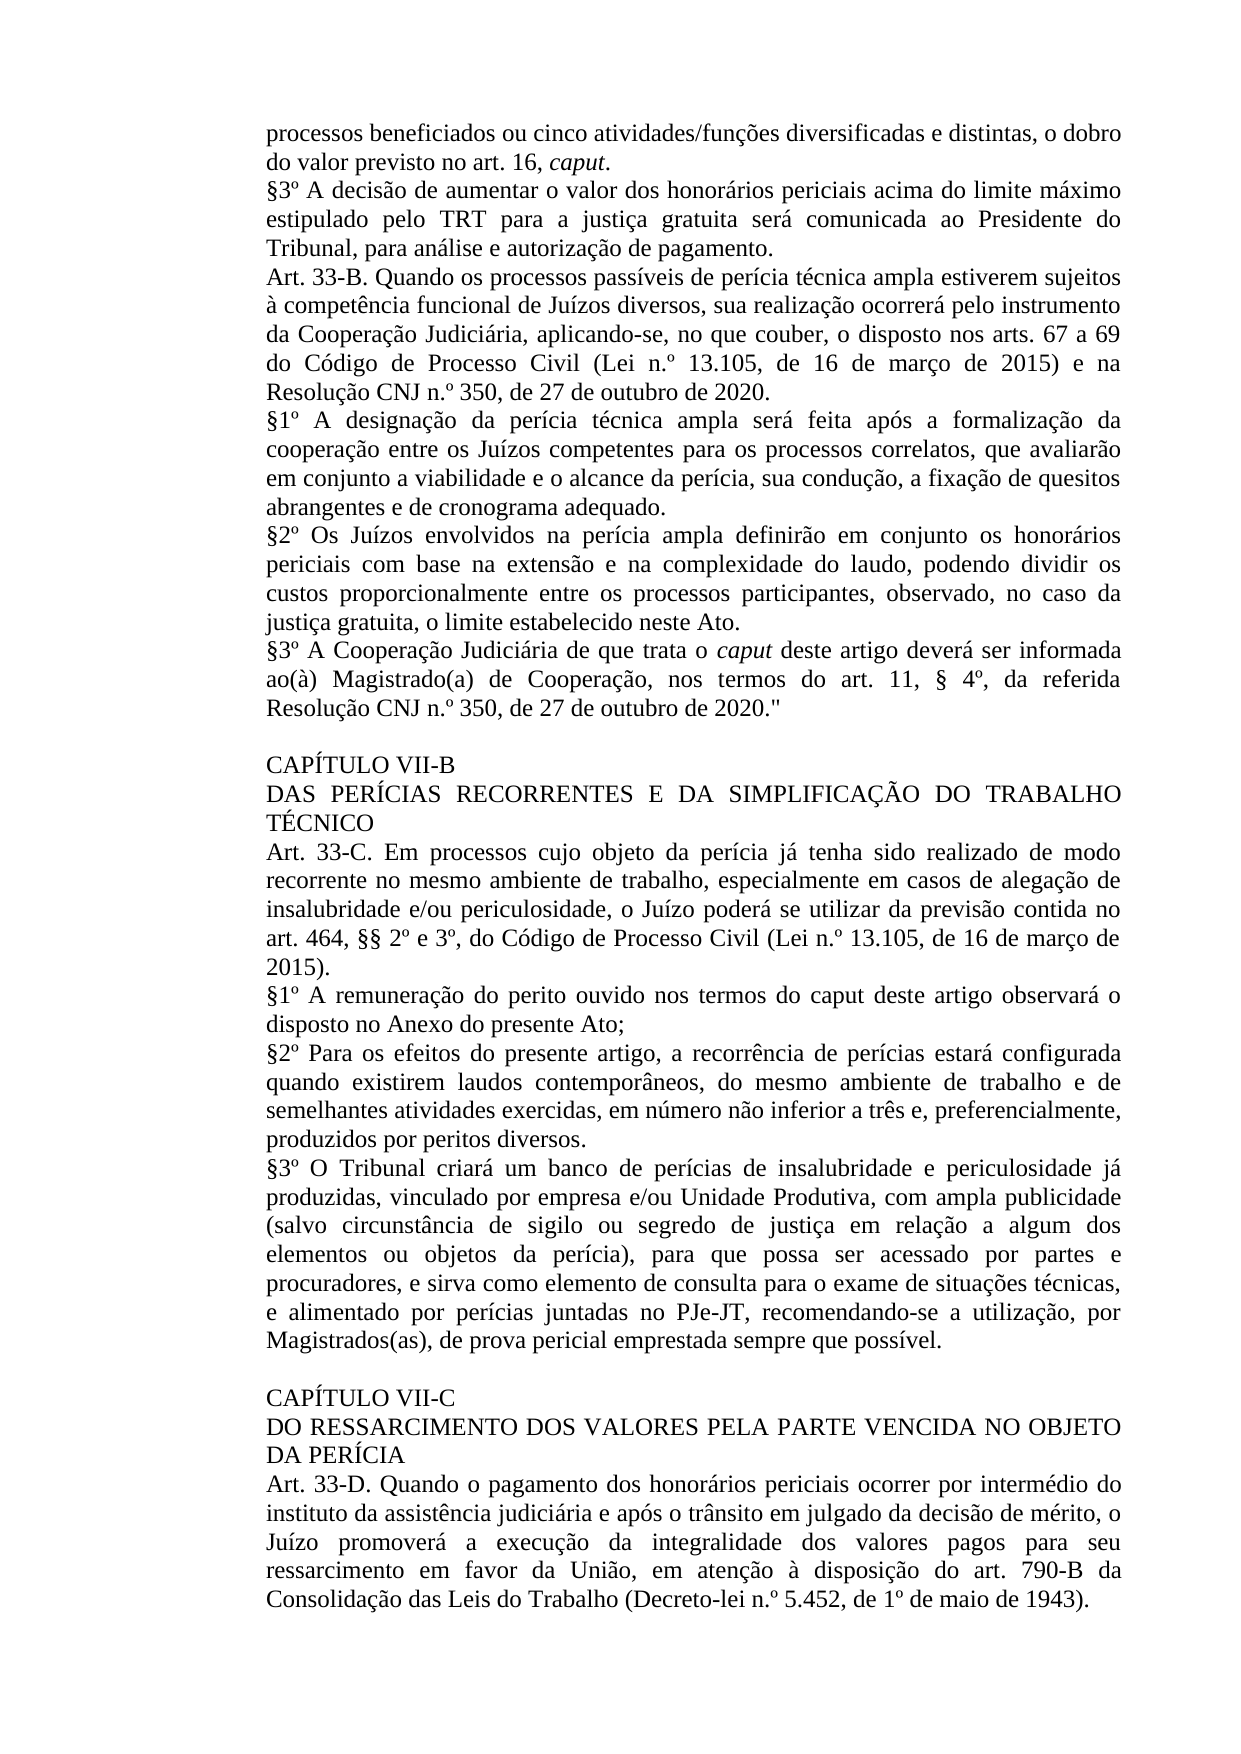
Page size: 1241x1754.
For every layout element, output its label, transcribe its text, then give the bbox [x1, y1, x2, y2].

text §2º Para os efeitos do presente artigo, a recorrência de perícias estará configurada quando existirem laudos contemporâneos, do mesmo ambiente de trabalho e de semelhantes atividades exercidas, em número não inferior a três e, preferencialmente, produzidos por peritos diversos. [266, 1038, 1122, 1153]
text Art. 33-D. Quando o pagamento dos honorários periciais ocorrer por intermédio do instituto da assistência judiciária e após o trânsito em julgado da decisão de mérito, o Juízo promoverá a execução da integralidade dos valores pagos para seu ressarcimento em favor da União, em atenção à disposição do art. 790-B da Consolidação das Leis do Trabalho (Decreto-lei n.º 5.452, de 1º de maio de 1943). [266, 1469, 1122, 1613]
text §2º Os Juízos envolvidos na perícia ampla definirão em conjunto os honorários periciais com base na extensão e na complexidade do laudo, podendo dividir os custos proporcionalmente entre os processos participantes, observado, no caso da justiça gratuita, o limite estabelecido neste Ato. [266, 521, 1122, 636]
text DAS PERÍCIAS RECORRENTES E DA SIMPLIFICAÇÃO DO TRABALHO TÉCNICO [266, 779, 1122, 837]
text §1º A remuneração do perito ouvido nos termos do caput deste artigo observará o disposto no Anexo do presente Ato; [266, 981, 1122, 1038]
text Art. 33-B. Quando os processos passíveis de perícia técnica ampla estiverem sujeitos à competência funcional de Juízos diversos, sua realização ocorrerá pelo instrumento da Cooperação Judiciária, aplicando-se, no que couber, o disposto nos arts. 67 a 69 do Código de Processo Civil (Lei n.º 13.105, de 16 de março de 2015) e na Resolução CNJ n.º 350, de 27 de outubro de 2020. [266, 262, 1122, 406]
text processos beneficiados ou cinco atividades/funções diversificadas e distintas, o dobro do valor previsto no art. 16, caput. [266, 118, 1122, 176]
text §3º A decisão de aumentar o valor dos honorários periciais acima do limite máximo estipulado pelo TRT para a justiça gratuita será comunicada ao Presidente do Tribunal, para análise e autorização de pagamento. [266, 176, 1122, 262]
text Art. 33-C. Em processos cujo objeto da perícia já tenha sido realizado de modo recorrente no mesmo ambiente de trabalho, especialmente em casos de alegação de insalubridade e/ou periculosidade, o Juízo poderá se utilizar da previsão contida no art. 464, §§ 2º e 3º, do Código de Processo Civil (Lei n.º 13.105, de 16 de março de 2015). [266, 837, 1122, 981]
text CAPÍTULO VII-C [266, 1383, 1122, 1412]
text §1º A designação da perícia técnica ampla será feita após a formalização da cooperação entre os Juízos competentes para os processos correlatos, que avaliarão em conjunto a viabilidade e o alcance da perícia, sua condução, a fixação de quesitos abrangentes e de cronograma adequado. [266, 406, 1122, 521]
text §3º O Tribunal criará um banco de perícias de insalubridade e periculosidade já produzidas, vinculado por empresa e/ou Unidade Produtiva, com ampla publicidade (salvo circunstância de sigilo ou segredo de justiça em relação a algum dos elementos ou objetos da perícia), para que possa ser acessado por partes e procuradores, e sirva como elemento de consulta para o exame de situações técnicas, e alimentado por perícias juntadas no PJe-JT, recomendando-se a utilização, por Magistrados(as), de prova pericial emprestada sempre que possível. [266, 1153, 1122, 1354]
text §3º A Cooperação Judiciária de que trata o caput deste artigo deverá ser informada ao(à) Magistrado(a) de Cooperação, nos termos do art. 11, § 4º, da referida Resolução CNJ n.º 350, de 27 de outubro de 2020." [266, 636, 1122, 722]
text CAPÍTULO VII-B [266, 751, 1122, 779]
text DO RESSARCIMENTO DOS VALORES PELA PARTE VENCIDA NO OBJETO DA PERÍCIA [266, 1412, 1122, 1469]
